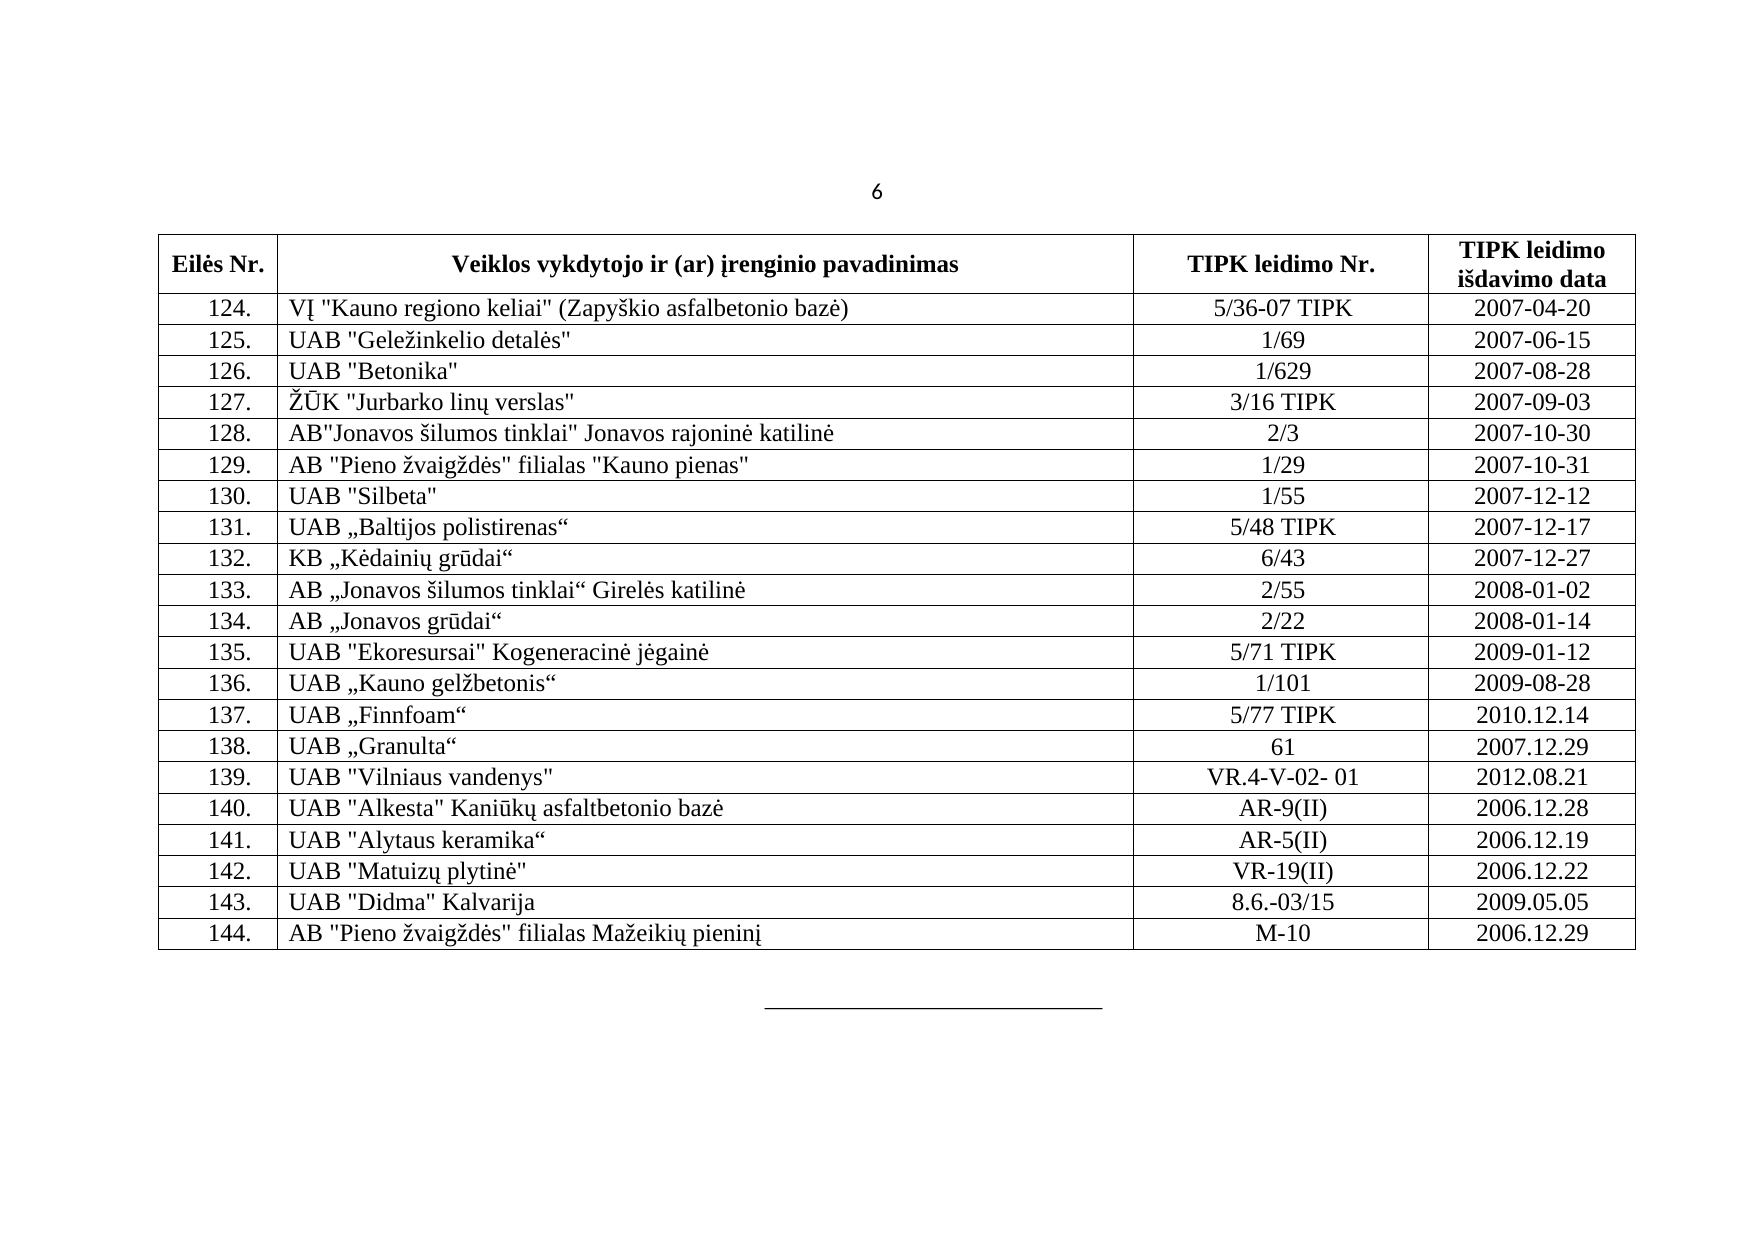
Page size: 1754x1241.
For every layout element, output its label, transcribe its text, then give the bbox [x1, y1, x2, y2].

table_cell 137. [159, 700, 277, 730]
table_cell 141. [159, 825, 277, 855]
table_cell M-10 [1134, 919, 1428, 949]
table_cell 1/55 [1134, 481, 1428, 511]
table_cell 3/16 TIPK [1134, 387, 1428, 417]
table_cell 6/43 [1134, 544, 1428, 574]
table_cell UAB „Granulta“ [278, 731, 1133, 761]
text ___________________________ [231, 983, 1636, 1012]
table_cell 124. [159, 294, 277, 324]
table_cell 2009-01-12 [1429, 637, 1635, 667]
table_cell UAB "Silbeta" [278, 481, 1133, 511]
table_cell 2006.12.29 [1429, 919, 1635, 949]
table_cell AR-9(II) [1134, 794, 1428, 824]
table_cell 132. [159, 544, 277, 574]
table_cell 2010.12.14 [1429, 700, 1635, 730]
table_header Veiklos vykdytojo ir (ar) įrenginio pavadinimas [278, 235, 1133, 292]
table_cell AB „Jonavos grūdai“ [278, 606, 1133, 636]
table_cell 2007.12.29 [1429, 731, 1635, 761]
table_cell 2006.12.22 [1429, 856, 1635, 886]
table_cell VĮ "Kauno regiono keliai" (Zapyškio asfalbetonio bazė) [278, 294, 1133, 324]
table_cell 5/48 TIPK [1134, 512, 1428, 542]
table_cell 2006.12.19 [1429, 825, 1635, 855]
table_cell 5/77 TIPK [1134, 700, 1428, 730]
table_cell AB "Pieno žvaigždės" filialas Mažeikių pieninį [278, 919, 1133, 949]
table_cell 142. [159, 856, 277, 886]
table_cell UAB "Alkesta" Kaniūkų asfaltbetonio bazė [278, 794, 1133, 824]
table_cell 2007-12-27 [1429, 544, 1635, 574]
table_cell 2/3 [1134, 419, 1428, 449]
table_cell 139. [159, 762, 277, 792]
table_cell 130. [159, 481, 277, 511]
table_cell UAB "Geležinkelio detalės" [278, 325, 1133, 355]
table_cell 2/55 [1134, 575, 1428, 605]
table_cell 2012.08.21 [1429, 762, 1635, 792]
table_cell UAB „Baltijos polistirenas“ [278, 512, 1133, 542]
table_cell 2009.05.05 [1429, 887, 1635, 917]
table_cell 126. [159, 356, 277, 386]
table_cell 2/22 [1134, 606, 1428, 636]
table_cell 131. [159, 512, 277, 542]
table_cell AB"Jonavos šilumos tinklai" Jonavos rajoninė katilinė [278, 419, 1133, 449]
table_cell ŽŪK "Jurbarko linų verslas" [278, 387, 1133, 417]
table_cell VR.4-V-02- 01 [1134, 762, 1428, 792]
table_cell 2007-12-17 [1429, 512, 1635, 542]
table_header TIPK leidimo išdavimo data [1429, 235, 1635, 292]
table_cell 2008-01-14 [1429, 606, 1635, 636]
table_cell 136. [159, 669, 277, 699]
table_cell 1/29 [1134, 450, 1428, 480]
table_cell AB "Pieno žvaigždės" filialas "Kauno pienas" [278, 450, 1133, 480]
table_header TIPK leidimo Nr. [1134, 235, 1428, 292]
table_cell 140. [159, 794, 277, 824]
table_cell 128. [159, 419, 277, 449]
table_cell AR-5(II) [1134, 825, 1428, 855]
table_cell 2006.12.28 [1429, 794, 1635, 824]
table_cell UAB "Vilniaus vandenys" [278, 762, 1133, 792]
table_cell UAB "Matuizų plytinė" [278, 856, 1133, 886]
table_cell 2007-12-12 [1429, 481, 1635, 511]
table_cell VR-19(II) [1134, 856, 1428, 886]
table_cell 129. [159, 450, 277, 480]
table_cell 134. [159, 606, 277, 636]
table_cell UAB „Finnfoam“ [278, 700, 1133, 730]
table_cell UAB „Kauno gelžbetonis“ [278, 669, 1133, 699]
table_cell 1/629 [1134, 356, 1428, 386]
table_cell UAB "Didma" Kalvarija [278, 887, 1133, 917]
table_cell 8.6.-03/15 [1134, 887, 1428, 917]
table_cell 2007-06-15 [1429, 325, 1635, 355]
table_cell 135. [159, 637, 277, 667]
table_cell 1/101 [1134, 669, 1428, 699]
table_cell UAB "Alytaus keramika“ [278, 825, 1133, 855]
table_cell UAB "Betonika" [278, 356, 1133, 386]
table_cell 2007-10-31 [1429, 450, 1635, 480]
table_cell KB „Kėdainių grūdai“ [278, 544, 1133, 574]
table_header Eilės Nr. [159, 235, 277, 292]
table_cell 2007-08-28 [1429, 356, 1635, 386]
table_cell 5/71 TIPK [1134, 637, 1428, 667]
table_cell 2007-10-30 [1429, 419, 1635, 449]
table_cell 138. [159, 731, 277, 761]
table_cell 125. [159, 325, 277, 355]
table_cell 1/69 [1134, 325, 1428, 355]
table_cell 144. [159, 919, 277, 949]
table_cell AB „Jonavos šilumos tinklai“ Girelės katilinė [278, 575, 1133, 605]
table_cell 2009-08-28 [1429, 669, 1635, 699]
table_cell 61 [1134, 731, 1428, 761]
table_cell UAB "Ekoresursai" Kogeneracinė jėgainė [278, 637, 1133, 667]
table_cell 2007-09-03 [1429, 387, 1635, 417]
table_cell 133. [159, 575, 277, 605]
table_cell 5/36-07 TIPK [1134, 294, 1428, 324]
table_cell 127. [159, 387, 277, 417]
table_cell 2007-04-20 [1429, 294, 1635, 324]
table_cell 143. [159, 887, 277, 917]
table_cell 2008-01-02 [1429, 575, 1635, 605]
